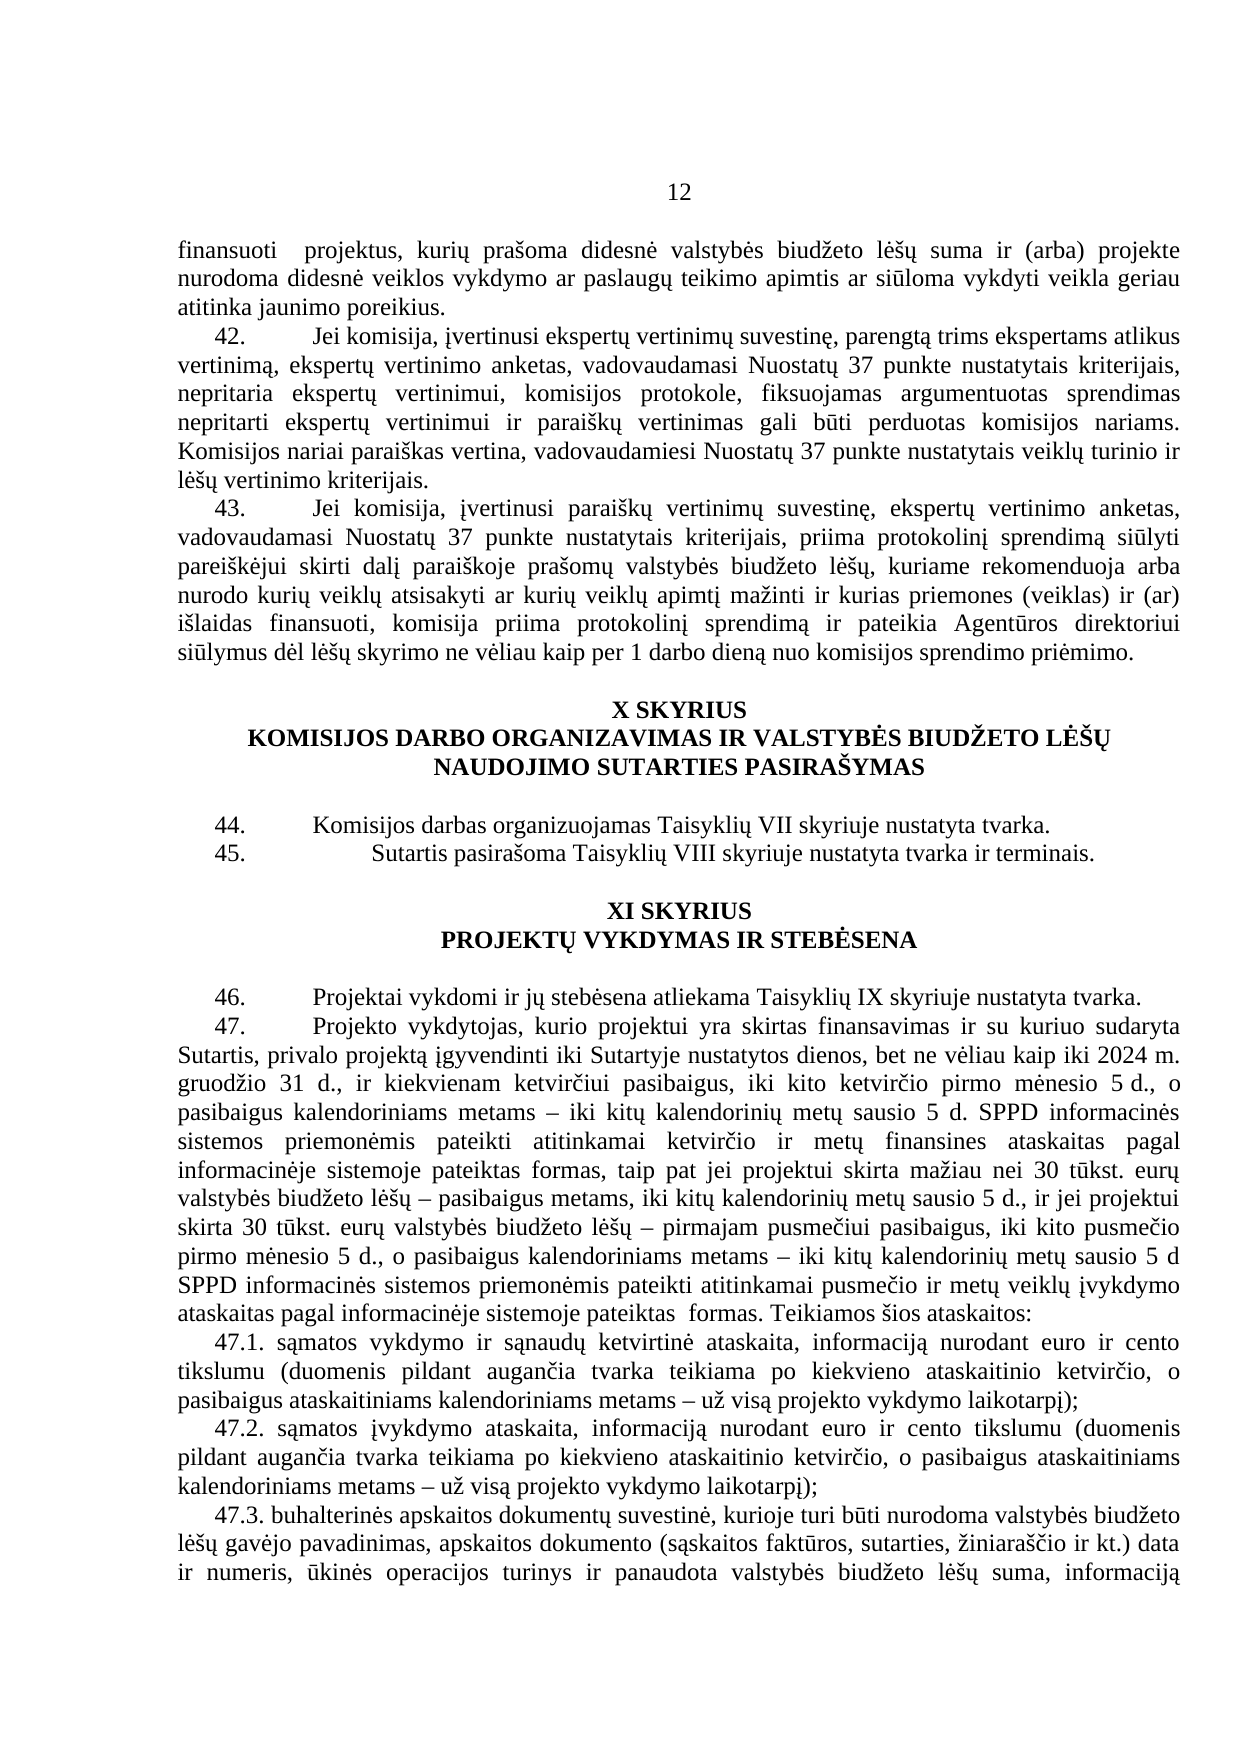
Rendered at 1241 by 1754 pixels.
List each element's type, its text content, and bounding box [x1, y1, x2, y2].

text 45. Sutartis pasirašoma Taisyklių VIII skyriuje nustatyta tvarka ir terminais. [214, 838, 1181, 867]
text 44. Komisijos darbas organizuojamas Taisyklių VII skyriuje nustatyta tvarka. [177, 810, 1181, 838]
text 43. Jei komisija, įvertinusi paraiškų vertinimų suvestinę, ekspertų vertinimo anketas, vadovaudamasi Nuostatų 37 punkte nustatytais kriterijais, priima protokolinį sprendimą siūlyti pareiškėjui skirti dalį paraiškoje prašomų valstybės biudžeto lėšų, kuriame rekomenduoja arba nurodo kurių veiklų atsisakyti ar kurių veiklų apimtį mažinti ir kurias priemones (veiklas) ir (ar) išlaidas finansuoti, komisija priima protokolinį sprendimą ir pateikia Agentūros direktoriui siūlymus dėl lėšų skyrimo ne vėliau kaip per 1 darbo dieną nuo komisijos sprendimo priėmimo. [177, 493, 1181, 666]
text KOMISIJOS DARBO ORGANIZAVIMAS IR VALSTYBĖS BIUDŽETO LĖŠŲ NAUDOJIMO SUTARTIES PASIRAŠYMAS [177, 723, 1181, 781]
text 46. Projektai vykdomi ir jų stebėsena atliekama Taisyklių IX skyriuje nustatyta tvarka. [177, 982, 1181, 1011]
text 42. Jei komisija, įvertinusi ekspertų vertinimų suvestinę, parengtą trims ekspertams atlikus vertinimą, ekspertų vertinimo anketas, vadovaudamasi Nuostatų 37 punkte nustatytais kriterijais, nepritaria ekspertų vertinimui, komisijos protokole, fiksuojamas argumentuotas sprendimas nepritarti ekspertų vertinimui ir paraiškų vertinimas gali būti perduotas komisijos nariams. Komisijos nariai paraiškas vertina, vadovaudamiesi Nuostatų 37 punkte nustatytais veiklų turinio ir lėšų vertinimo kriterijais. [177, 321, 1181, 493]
text PROJEKTŲ VYKDYMAS IR STEBĖSENA [177, 925, 1181, 953]
text 47.3. buhalterinės apskaitos dokumentų suvestinė, kurioje turi būti nurodoma valstybės biudžeto lėšų gavėjo pavadinimas, apskaitos dokumento (sąskaitos faktūros, sutarties, žiniaraščio ir kt.) data ir numeris, ūkinės operacijos turinys ir panaudota valstybės biudžeto lėšų suma, informaciją [177, 1500, 1181, 1586]
text 47.2. sąmatos įvykdymo ataskaita, informaciją nurodant euro ir cento tikslumu (duomenis pildant augančia tvarka teikiama po kiekvieno ataskaitinio ketvirčio, o pasibaigus ataskaitiniams kalendoriniams metams – už visą projekto vykdymo laikotarpį); [177, 1413, 1181, 1500]
text finansuoti projektus, kurių prašoma didesnė valstybės biudžeto lėšų suma ir (arba) projekte nurodoma didesnė veiklos vykdymo ar paslaugų teikimo apimtis ar siūloma vykdyti veikla geriau atitinka jaunimo poreikius. [177, 235, 1181, 321]
text XI SKYRIUS [177, 896, 1181, 925]
text 47.1. sąmatos vykdymo ir sąnaudų ketvirtinė ataskaita, informaciją nurodant euro ir cento tikslumu (duomenis pildant augančia tvarka teikiama po kiekvieno ataskaitinio ketvirčio, o pasibaigus ataskaitiniams kalendoriniams metams – už visą projekto vykdymo laikotarpį); [177, 1327, 1181, 1413]
text X SKYRIUS [177, 695, 1181, 723]
text 47. Projekto vykdytojas, kurio projektui yra skirtas finansavimas ir su kuriuo sudaryta Sutartis, privalo projektą įgyvendinti iki Sutartyje nustatytos dienos, bet ne vėliau kaip iki 2024 m. gruodžio 31 d., ir kiekvienam ketvirčiui pasibaigus, iki kito ketvirčio pirmo mėnesio 5 d., o pasibaigus kalendoriniams metams – iki kitų kalendorinių metų sausio 5 d. SPPD informacinės sistemos priemonėmis pateikti atitinkamai ketvirčio ir metų finansines ataskaitas pagal informacinėje sistemoje pateiktas formas, taip pat jei projektui skirta mažiau nei 30 tūkst. eurų valstybės biudžeto lėšų – pasibaigus metams, iki kitų kalendorinių metų sausio 5 d., ir jei projektui skirta 30 tūkst. eurų valstybės biudžeto lėšų – pirmajam pusmečiui pasibaigus, iki kito pusmečio pirmo mėnesio 5 d., o pasibaigus kalendoriniams metams – iki kitų kalendorinių metų sausio 5 d SPPD informacinės sistemos priemonėmis pateikti atitinkamai pusmečio ir metų veiklų įvykdymo ataskaitas pagal informacinėje sistemoje pateiktas formas. Teikiamos šios ataskaitos: [177, 1011, 1181, 1327]
